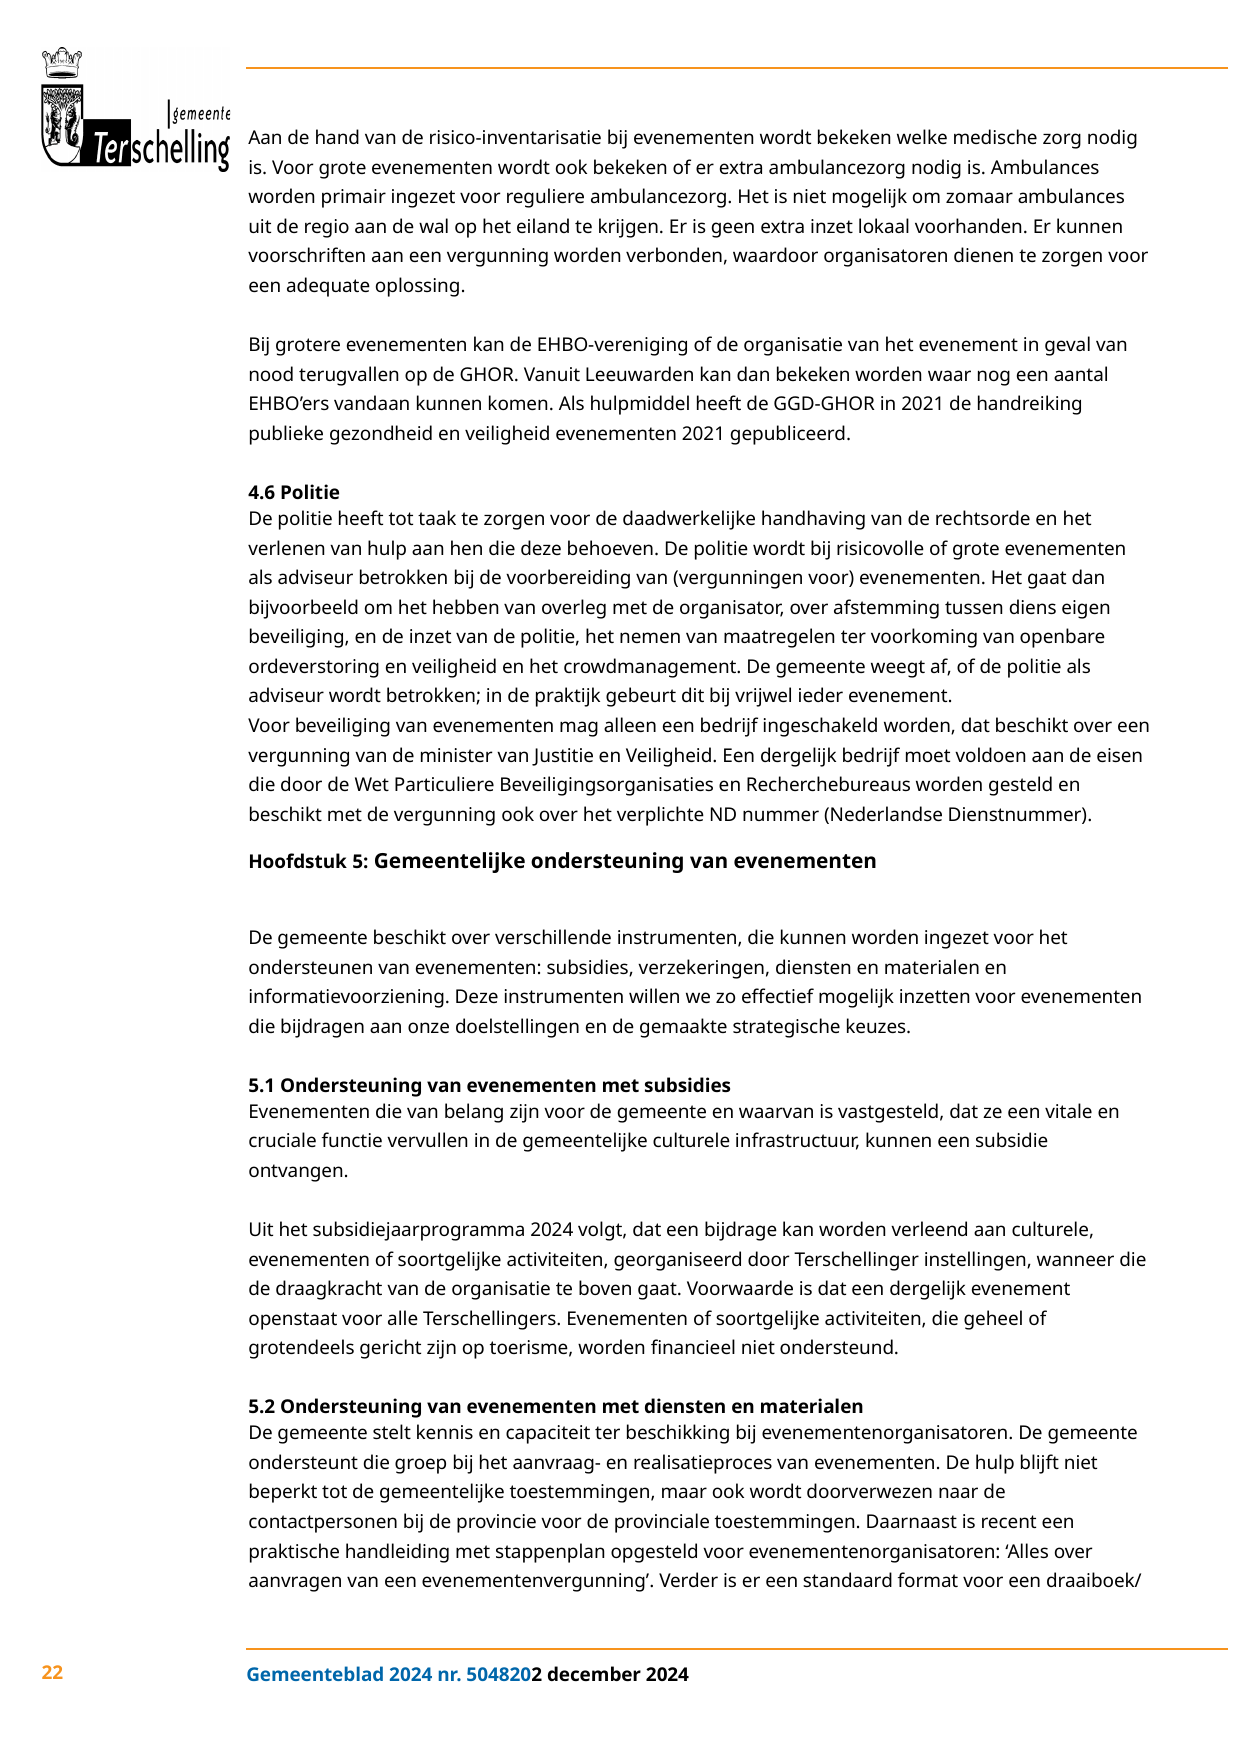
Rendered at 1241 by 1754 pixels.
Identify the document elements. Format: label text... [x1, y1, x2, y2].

text Evenementen die van belang zijn voor de gemeente en waarvan is vastgesteld, dat ze een vitale en cruciale functie vervullen in de gemeentelijke culturele infrastructuur, kunnen een subsidie ontvangen. [248, 1098, 1152, 1183]
text Hoofdstuk 5: Gemeentelijke ondersteuning van evenementen [248, 847, 1152, 875]
text 5.2 Ondersteuning van evenementen met diensten en materialen [248, 1394, 1152, 1419]
text De gemeente beschikt over verschillende instrumenten, die kunnen worden ingezet voor het ondersteunen van evenementen: subsidies, verzekeringen, diensten en materialen en informatievoorziening. Deze instrumenten willen we zo effectief mogelijk inzetten voor evenementen die bijdragen aan onze doelstellingen en de gemaakte strategische keuzes. [248, 924, 1152, 1039]
text Aan de hand van de risico-inventarisatie bij evenementen wordt bekeken welke medische zorg nodig is. Voor grote evenementen wordt ook bekeken of er extra ambulancezorg nodig is. Ambulances worden primair ingezet voor reguliere ambulancezorg. Het is niet mogelijk om zomaar ambulances uit de regio aan de wal op het eiland te krijgen. Er is geen extra inzet lokaal voorhanden. Er kunnen voorschriften aan een vergunning worden verbonden, waardoor organisatoren dienen te zorgen voor een adequate oplossing. [248, 124, 1152, 298]
text Bij grotere evenementen kan de EHBO-vereniging of de organisatie van het evenement in geval van nood terugvallen op de GHOR. Vanuit Leeuwarden kan dan bekeken worden waar nog een aantal EHBO’ers vandaan kunnen komen. Als hulpmiddel heeft de GGD-GHOR in 2021 de handreiking publieke gezondheid en veiligheid evenementen 2021 gepubliceerd. [248, 331, 1152, 446]
text Uit het subsidiejaarprogramma 2024 volgt, dat een bijdrage kan worden verleend aan culturele, [248, 1216, 1152, 1242]
picture [41, 47, 231, 172]
text 4.6 Politie [248, 479, 1152, 505]
text evenementen of soortgelijke activiteiten, georganiseerd door Terschellinger instellingen, wanneer die de draagkracht van de organisatie te boven gaat. Voorwaarde is dat een dergelijk evenement openstaat voor alle Terschellingers. Evenementen of soortgelijke activiteiten, die geheel of grotendeels gericht zijn op toerisme, worden financieel niet ondersteund. [248, 1246, 1152, 1360]
text De politie heeft tot taak te zorgen voor de daadwerkelijke handhaving van de rechtsorde en het verlenen van hulp aan hen die deze behoeven. De politie wordt bij risicovolle of grote evenementen als adviseur betrokken bij de voorbereiding van (vergunningen voor) evenementen. Het gaat dan bijvoorbeeld om het hebben van overleg met de organisator, over afstemming tussen diens eigen beveiliging, en de inzet van de politie, het nemen van maatregelen ter voorkoming van openbare ordeverstoring en veiligheid en het crowdmanagement. De gemeente weegt af, of de politie als adviseur wordt betrokken; in de praktijk gebeurt dit bij vrijwel ieder evenement. [248, 505, 1152, 708]
text De gemeente stelt kennis en capaciteit ter beschikking bij evenementenorganisatoren. De gemeente ondersteunt die groep bij het aanvraag- en realisatieproces van evenementen. De hulp blijft niet beperkt tot de gemeentelijke toestemmingen, maar ook wordt doorverwezen naar de contactpersonen bij de provincie voor de provinciale toestemmingen. Daarnaast is recent een praktische handleiding met stappenplan opgesteld voor evenementenorganisatoren: ‘Alles over aanvragen van een evenementenvergunning’. Verder is er een standaard format voor een draaiboek/ [248, 1419, 1152, 1593]
text 5.1 Ondersteuning van evenementen met subsidies [248, 1072, 1152, 1098]
text Voor beveiliging van evenementen mag alleen een bedrijf ingeschakeld worden, dat beschikt over een vergunning van de minister van Justitie en Veiligheid. Een dergelijk bedrijf moet voldoen aan de eisen die door de Wet Particuliere Beveiligingsorganisaties en Recherchebureaus worden gesteld en beschikt met de vergunning ook over het verplichte ND nummer (Nederlandse Dienstnummer). [248, 712, 1152, 827]
